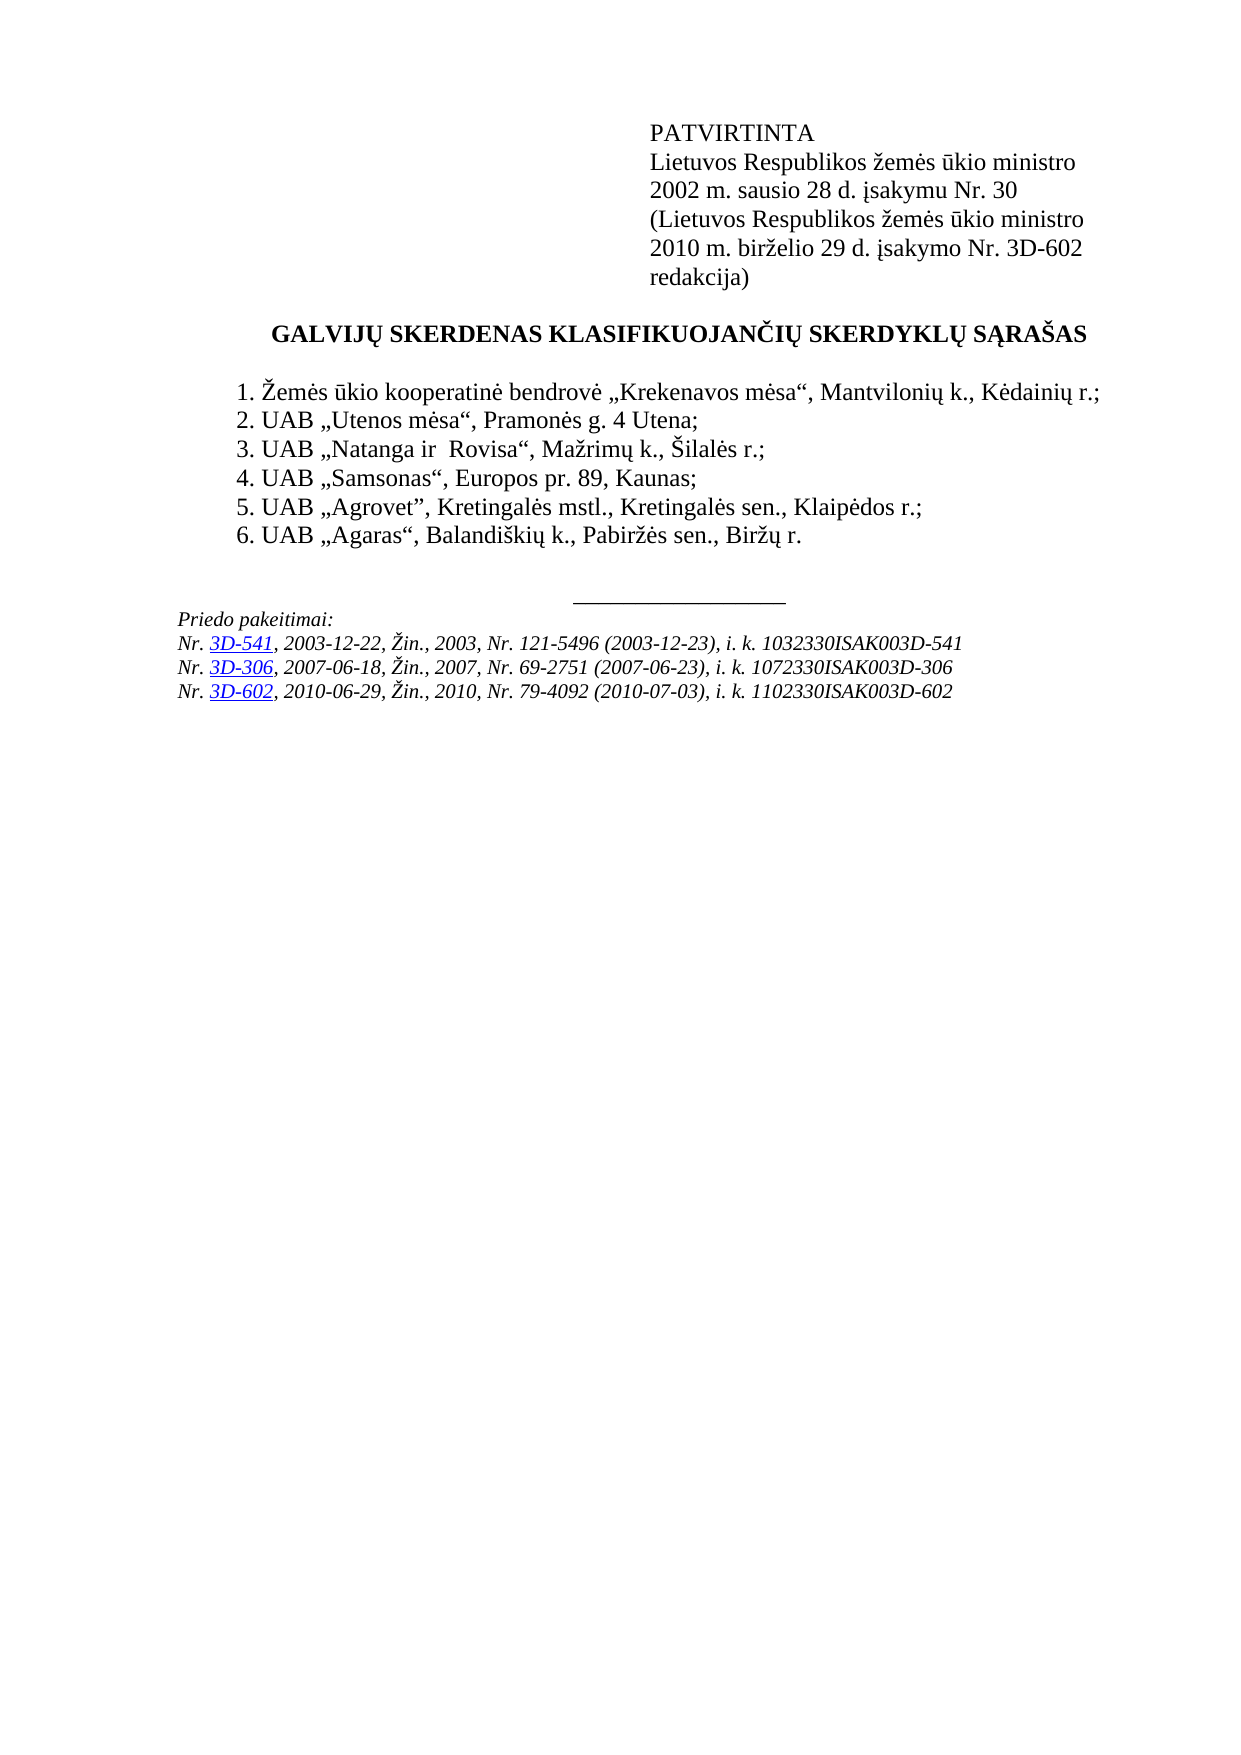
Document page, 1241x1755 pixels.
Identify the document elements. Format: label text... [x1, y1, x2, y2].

text (Lietuvos Respublikos žemės ūkio ministro [649, 204, 1181, 233]
text 3. UAB „Natanga ir Rovisa“, Mažrimų k., Šilalės r.; [177, 434, 1181, 463]
text Lietuvos Respublikos žemės ūkio ministro [649, 147, 1181, 176]
text Nr. 3D-306, 2007-06-18, Žin., 2007, Nr. 69-2751 (2007-06-23), i. k. 1072330ISAK003D-306 [177, 655, 1181, 679]
text 5. UAB „Agrovet”, Kretingalės mstl., Kretingalės sen., Klaipėdos r.; [177, 492, 1181, 521]
text 2002 m. sausio 28 d. įsakymu Nr. 30 [649, 176, 1181, 204]
text Priedo pakeitimai: [177, 607, 1181, 631]
text 2010 m. birželio 29 d. įsakymo Nr. 3D-602 redakcija) [649, 233, 1181, 291]
text Nr. 3D-541, 2003-12-22, Žin., 2003, Nr. 121-5496 (2003-12-23), i. k. 1032330ISAK003D-541 [177, 631, 1181, 655]
text 2. UAB „Utenos mėsa“, Pramonės g. 4 Utena; [177, 406, 1181, 434]
text 6. UAB „Agaras“, Balandiškių k., Pabiržės sen., Biržų r. [177, 521, 1181, 549]
text PATVIRTINTA [649, 118, 1181, 147]
text GALVIJŲ SKERDENAS KLASIFIKUOJANČIŲ SKERDYKLŲ SĄRAŠAS [177, 319, 1181, 348]
text 1. Žemės ūkio kooperatinė bendrovė „Krekenavos mėsa“, Mantvilonių k., Kėdainių r.; [177, 377, 1181, 406]
text _________________ [177, 578, 1181, 607]
text Nr. 3D-602, 2010-06-29, Žin., 2010, Nr. 79-4092 (2010-07-03), i. k. 1102330ISAK003D-602 [177, 679, 1181, 703]
text 4. UAB „Samsonas“, Europos pr. 89, Kaunas; [177, 463, 1181, 492]
